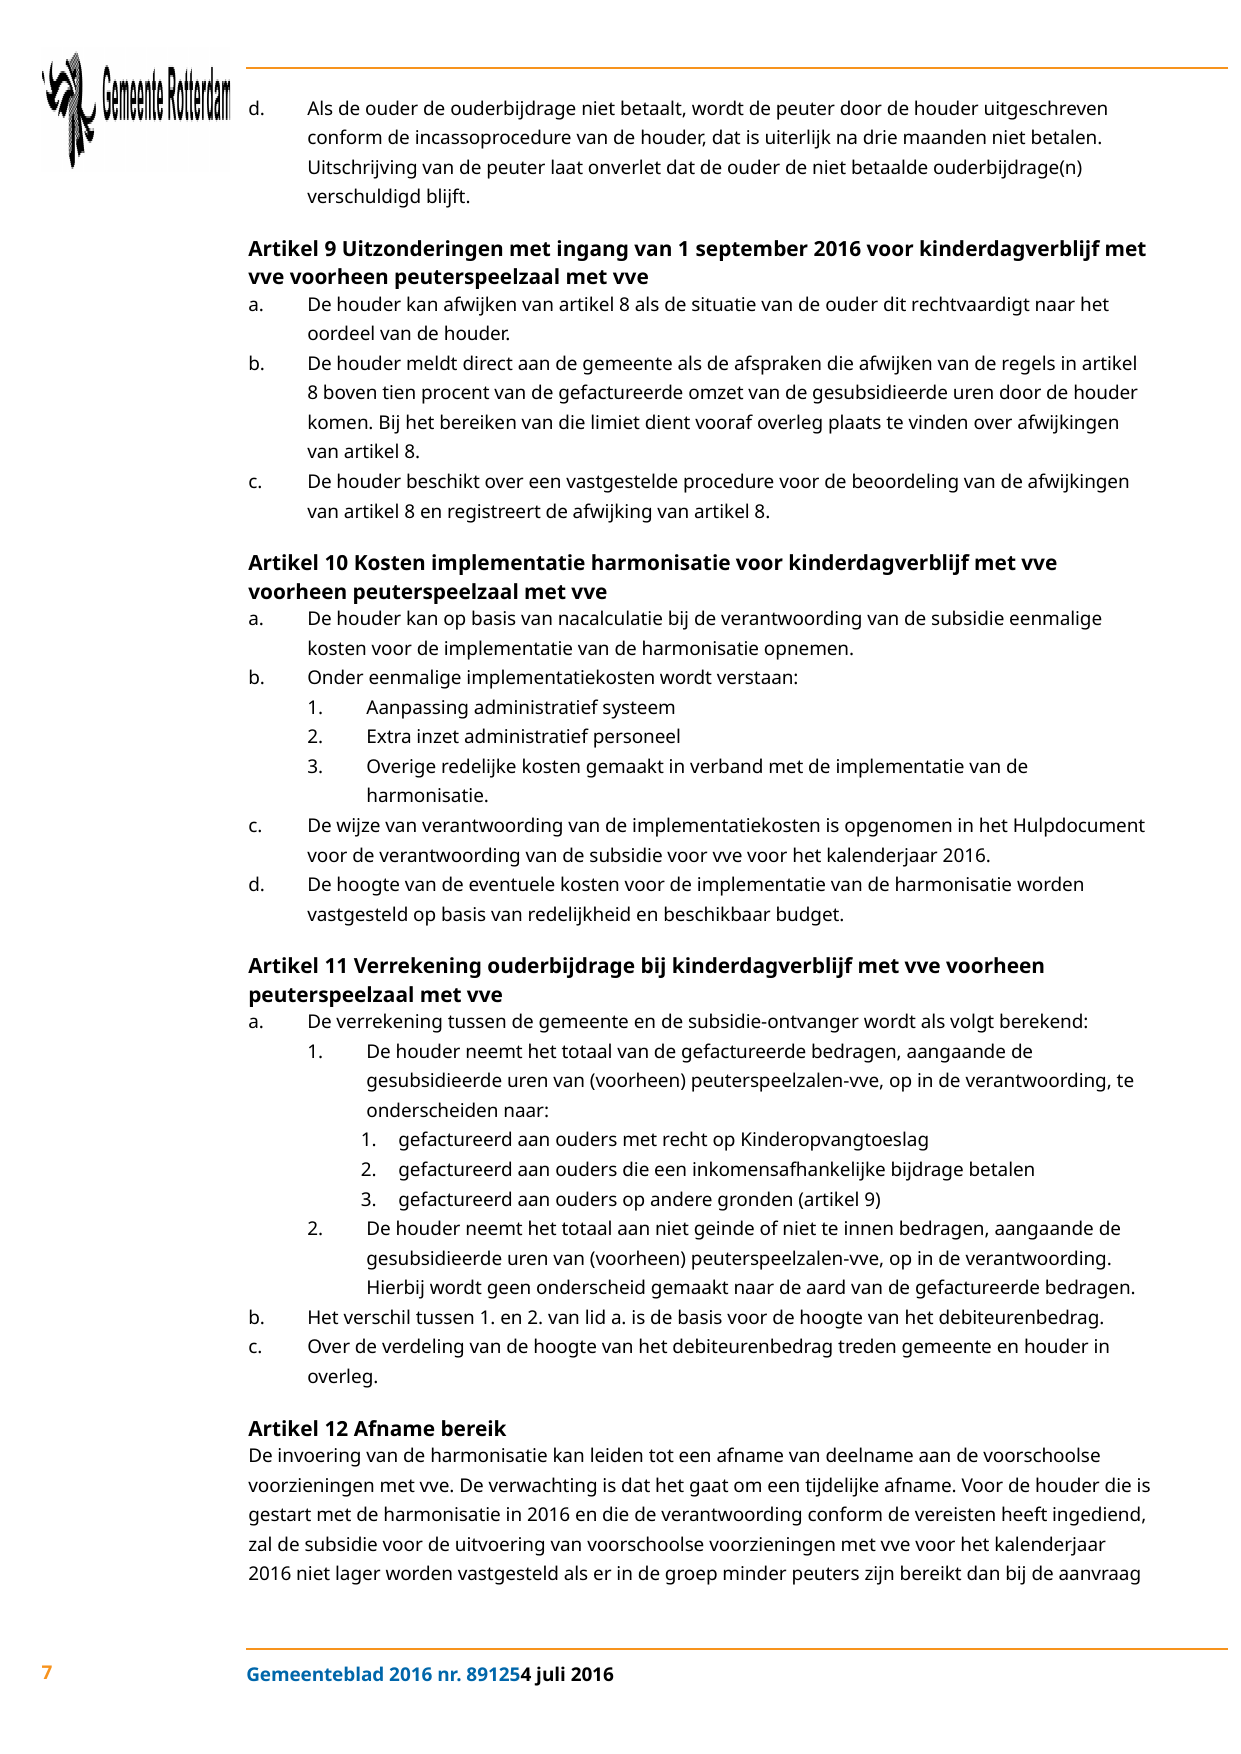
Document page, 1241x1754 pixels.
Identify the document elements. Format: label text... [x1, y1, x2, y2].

list De verrekening tussen de gemeente en de subsidie-ontvanger wordt als volgt berekend: [248, 1008, 1152, 1034]
list De hoogte van de eventuele kosten voor de implementatie van de harmonisatie worden vastgesteld op basis van redelijkheid en beschikbaar budget. [248, 871, 1152, 927]
list De houder meldt direct aan de gemeente als de afspraken die afwijken van de regels in artikel 8 boven tien procent van de gefactureerde omzet van de gesubsidieerde uren door de houder komen. Bij het bereiken van die limiet dient vooraf overleg plaats te vinden over afwijkingen van artikel 8. [248, 350, 1152, 464]
list Aanpassing administratief systeem [307, 694, 1152, 720]
list De houder neemt het totaal aan niet geinde of niet te innen bedragen, aangaande de gesubsidieerde uren van (voorheen) peuterspeelzalen-vve, op in de verantwoording. Hierbij wordt geen onderscheid gemaakt naar de aard van de gefactureerde bedragen. [307, 1215, 1152, 1300]
list De wijze van verantwoording van de implementatiekosten is opgenomen in het Hulpdocument voor de verantwoording van de subsidie voor vve voor het kalenderjaar 2016. [248, 812, 1152, 868]
list Onder eenmalige implementatiekosten wordt verstaan: [248, 664, 1152, 690]
list De houder kan afwijken van artikel 8 als de situatie van de ouder dit rechtvaardigt naar het oordeel van de houder. [248, 291, 1152, 346]
text Artikel 11 Verrekening ouderbijdrage bij kinderdagverblijf met vve voorheen peuterspeelzaal met vve [248, 951, 1152, 1008]
list De houder kan op basis van nacalculatie bij de verantwoording van de subsidie eenmalige kosten voor de implementatie van de harmonisatie opnemen. [248, 605, 1152, 661]
picture [41, 47, 231, 172]
text Artikel 9 Uitzonderingen met ingang van 1 september 2016 voor kinderdagverblijf met vve voorheen peuterspeelzaal met vve [248, 234, 1152, 291]
text De invoering van de harmonisatie kan leiden tot een afname van deelname aan de voorschoolse voorzieningen met vve. De verwachting is dat het gaat om een tijdelijke afname. Voor de houder die is gestart met de harmonisatie in 2016 en die de verantwoording conform de vereisten heeft ingediend, zal de subsidie voor de uitvoering van voorschoolse voorzieningen met vve voor het kalenderjaar 2016 niet lager worden vastgesteld als er in de groep minder peuters zijn bereikt dan bij de aanvraag [248, 1442, 1152, 1586]
text Artikel 12 Afname bereik [248, 1414, 1152, 1442]
list Als de ouder de ouderbijdrage niet betaalt, wordt de peuter door de houder uitgeschreven conform de incassoprocedure van de houder, dat is uiterlijk na drie maanden niet betalen. Uitschrijving van de peuter laat onverlet dat de ouder de niet betaalde ouderbijdrage(n) verschuldigd blijft. [248, 95, 1152, 209]
list Overige redelijke kosten gemaakt in verband met de implementatie van de harmonisatie. [307, 753, 1152, 808]
list gefactureerd aan ouders op andere gronden (artikel 9) [361, 1186, 1152, 1212]
list Over de verdeling van de hoogte van het debiteurenbedrag treden gemeente en houder in overleg. [248, 1334, 1152, 1389]
list De houder neemt het totaal van de gefactureerde bedragen, aangaande de gesubsidieerde uren van (voorheen) peuterspeelzalen-vve, op in de verantwoording, te onderscheiden naar: [307, 1038, 1152, 1123]
list De houder beschikt over een vastgestelde procedure voor de beoordeling van de afwijkingen van artikel 8 en registreert de afwijking van artikel 8. [248, 468, 1152, 524]
list gefactureerd aan ouders die een inkomensafhankelijke bijdrage betalen [361, 1156, 1152, 1182]
list gefactureerd aan ouders met recht op Kinderopvangtoeslag [361, 1127, 1152, 1152]
list Het verschil tussen 1. en 2. van lid a. is de basis voor de hoogte van het debiteurenbedrag. [248, 1304, 1152, 1330]
list Extra inzet administratief personeel [307, 723, 1152, 749]
text Artikel 10 Kosten implementatie harmonisatie voor kinderdagverblijf met vve voorheen peuterspeelzaal met vve [248, 548, 1152, 605]
